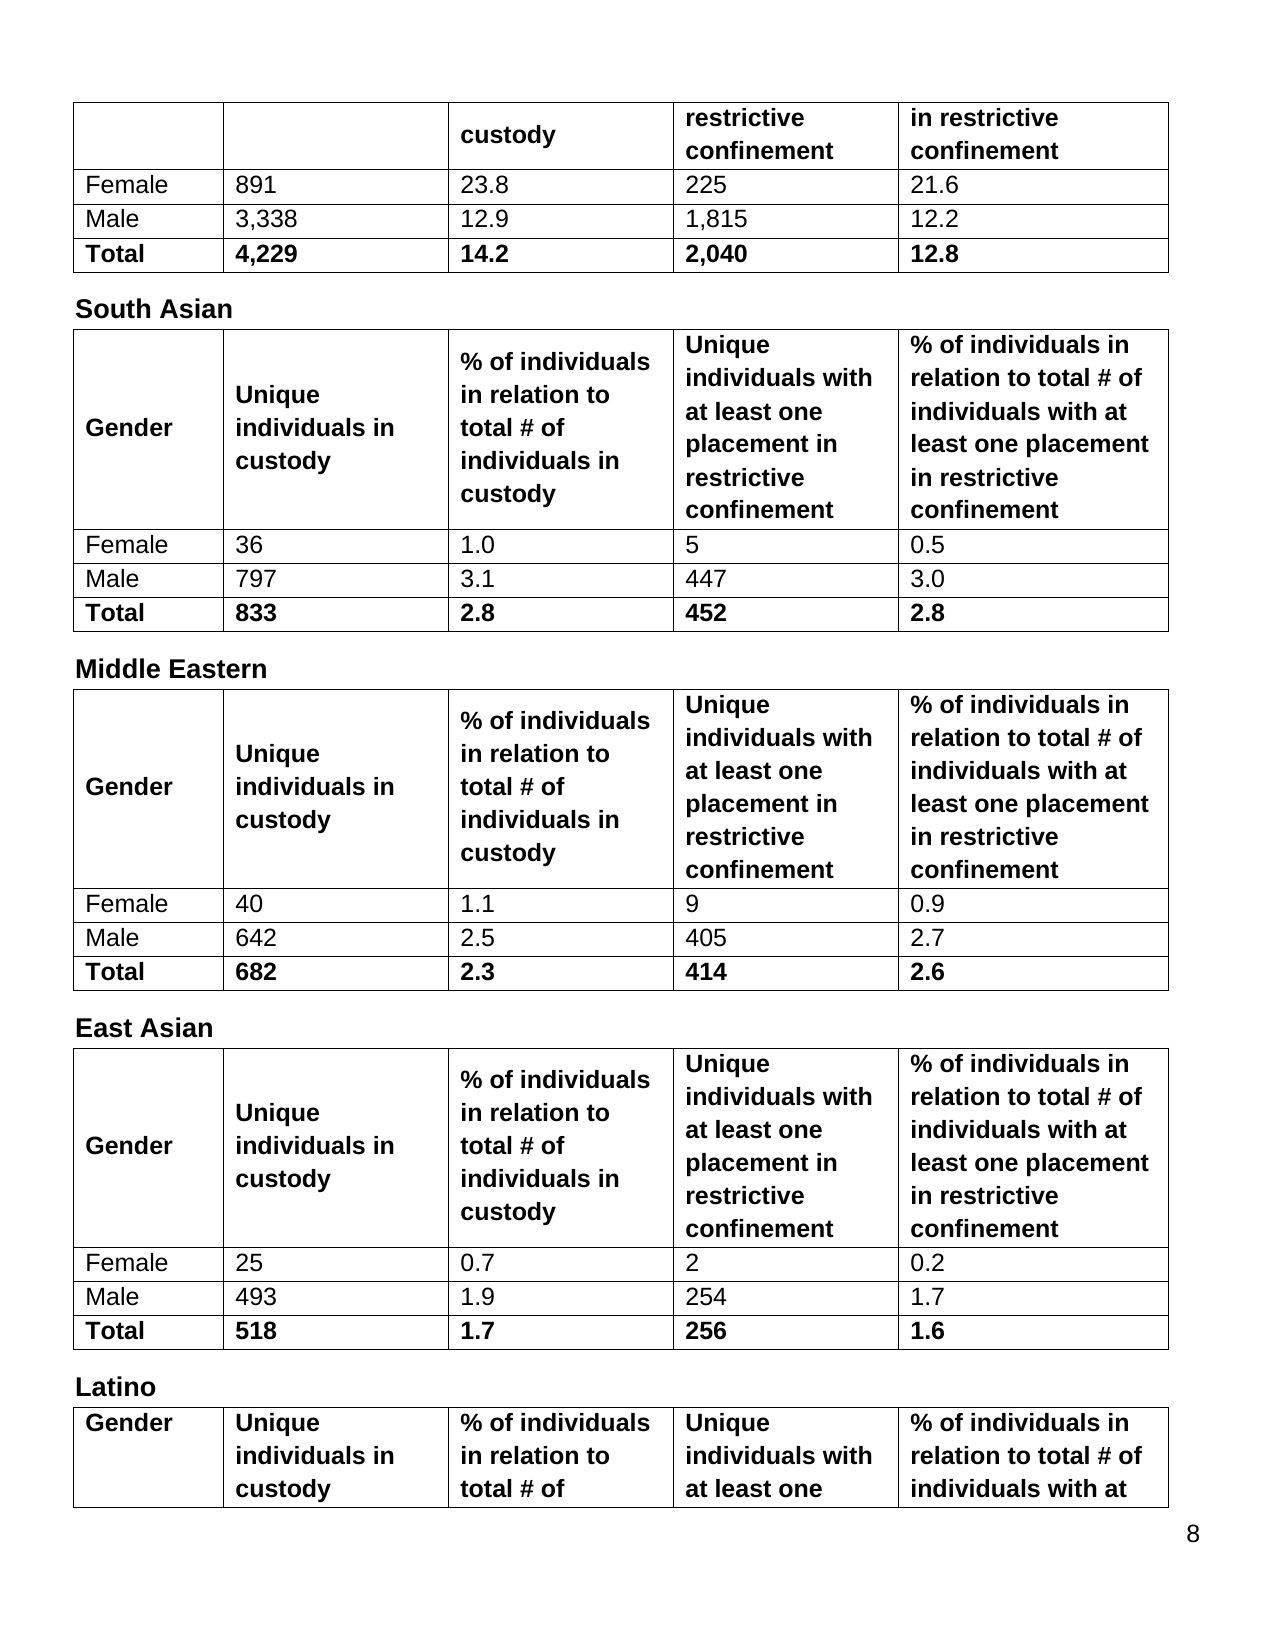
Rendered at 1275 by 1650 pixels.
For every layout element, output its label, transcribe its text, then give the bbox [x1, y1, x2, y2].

table_header % of individuals in relation to total # of individuals with at [899, 1408, 1168, 1507]
table_cell 12.9 [449, 205, 673, 237]
table_header custody [449, 103, 673, 169]
table_cell 256 [674, 1316, 898, 1349]
table_cell Female [74, 889, 223, 922]
table_cell 493 [224, 1282, 448, 1315]
table_cell 23.8 [449, 170, 673, 203]
table_cell 1.6 [899, 1316, 1168, 1349]
table_cell 9 [674, 889, 898, 922]
table_cell Female [74, 170, 223, 203]
table_cell 1.9 [449, 1282, 673, 1315]
table_cell Male [74, 1282, 223, 1315]
table_header restrictive confinement [674, 103, 898, 169]
table_cell Female [74, 1248, 223, 1281]
table_cell 0.5 [899, 530, 1168, 563]
table_cell 1.7 [449, 1316, 673, 1349]
table_cell Total [74, 957, 223, 990]
table_header [224, 103, 448, 169]
table_header Unique individuals in custody [224, 1408, 448, 1507]
table_cell 0.2 [899, 1248, 1168, 1281]
table_header % of individuals in relation to total # of individuals in custody [449, 330, 673, 528]
table_cell 12.8 [899, 239, 1168, 272]
table_cell Male [74, 564, 223, 597]
table_cell 36 [224, 530, 448, 563]
table_header % of individuals in relation to total # of individuals in custody [449, 1049, 673, 1247]
table_cell 0.7 [449, 1248, 673, 1281]
table_cell 682 [224, 957, 448, 990]
table_header % of individuals in relation to total # of individuals in custody [449, 690, 673, 888]
table_cell 1,815 [674, 205, 898, 237]
table_cell 642 [224, 923, 448, 956]
table_header [74, 103, 223, 169]
table_cell 4,229 [224, 239, 448, 272]
subtitle South Asian [75, 293, 1200, 325]
table_cell 833 [224, 598, 448, 631]
table_cell 518 [224, 1316, 448, 1349]
table_cell 254 [674, 1282, 898, 1315]
table_header Unique individuals with at least one placement in restrictive confinement [674, 330, 898, 528]
table_header % of individuals in relation to total # of individuals with at least one placement in restrictive confinement [899, 1049, 1168, 1247]
table_cell Total [74, 598, 223, 631]
table_cell 3.1 [449, 564, 673, 597]
table_cell 14.2 [449, 239, 673, 272]
table_cell 21.6 [899, 170, 1168, 203]
table_cell 891 [224, 170, 448, 203]
table_cell Male [74, 923, 223, 956]
subtitle East Asian [75, 1012, 1200, 1043]
table_cell 2.8 [449, 598, 673, 631]
table_cell 2.7 [899, 923, 1168, 956]
table_header Gender [74, 330, 223, 528]
table_cell 447 [674, 564, 898, 597]
subtitle Middle Eastern [75, 653, 1200, 684]
table_cell 2.8 [899, 598, 1168, 631]
table_cell 2,040 [674, 239, 898, 272]
table_header % of individuals in relation to total # of [449, 1408, 673, 1507]
table_cell 1.0 [449, 530, 673, 563]
table_cell 2.5 [449, 923, 673, 956]
table_cell 1.1 [449, 889, 673, 922]
table_header Unique individuals with at least one placement in restrictive confinement [674, 690, 898, 888]
table_cell 405 [674, 923, 898, 956]
table_header Gender [74, 690, 223, 888]
table_cell 12.2 [899, 205, 1168, 237]
table_cell Female [74, 530, 223, 563]
table_cell 25 [224, 1248, 448, 1281]
table_cell 797 [224, 564, 448, 597]
table_cell Total [74, 239, 223, 272]
table_cell 3.0 [899, 564, 1168, 597]
table_cell 3,338 [224, 205, 448, 237]
table_header in restrictive confinement [899, 103, 1168, 169]
table_header Gender [74, 1408, 223, 1507]
table_header % of individuals in relation to total # of individuals with at least one placement in restrictive confinement [899, 330, 1168, 528]
table_cell 1.7 [899, 1282, 1168, 1315]
table_cell 2 [674, 1248, 898, 1281]
table_header Unique individuals with at least one placement in restrictive confinement [674, 1049, 898, 1247]
table_cell 0.9 [899, 889, 1168, 922]
table_header Unique individuals with at least one [674, 1408, 898, 1507]
table_cell 40 [224, 889, 448, 922]
table_header % of individuals in relation to total # of individuals with at least one placement in restrictive confinement [899, 690, 1168, 888]
table_header Unique individuals in custody [224, 1049, 448, 1247]
table_header Unique individuals in custody [224, 690, 448, 888]
table_cell 225 [674, 170, 898, 203]
subtitle Latino [75, 1371, 1200, 1402]
table_cell 2.3 [449, 957, 673, 990]
table_cell 414 [674, 957, 898, 990]
table_header Gender [74, 1049, 223, 1247]
table_header Unique individuals in custody [224, 330, 448, 528]
table_cell Total [74, 1316, 223, 1349]
table_cell 2.6 [899, 957, 1168, 990]
table_cell 5 [674, 530, 898, 563]
table_cell Male [74, 205, 223, 237]
table_cell 452 [674, 598, 898, 631]
